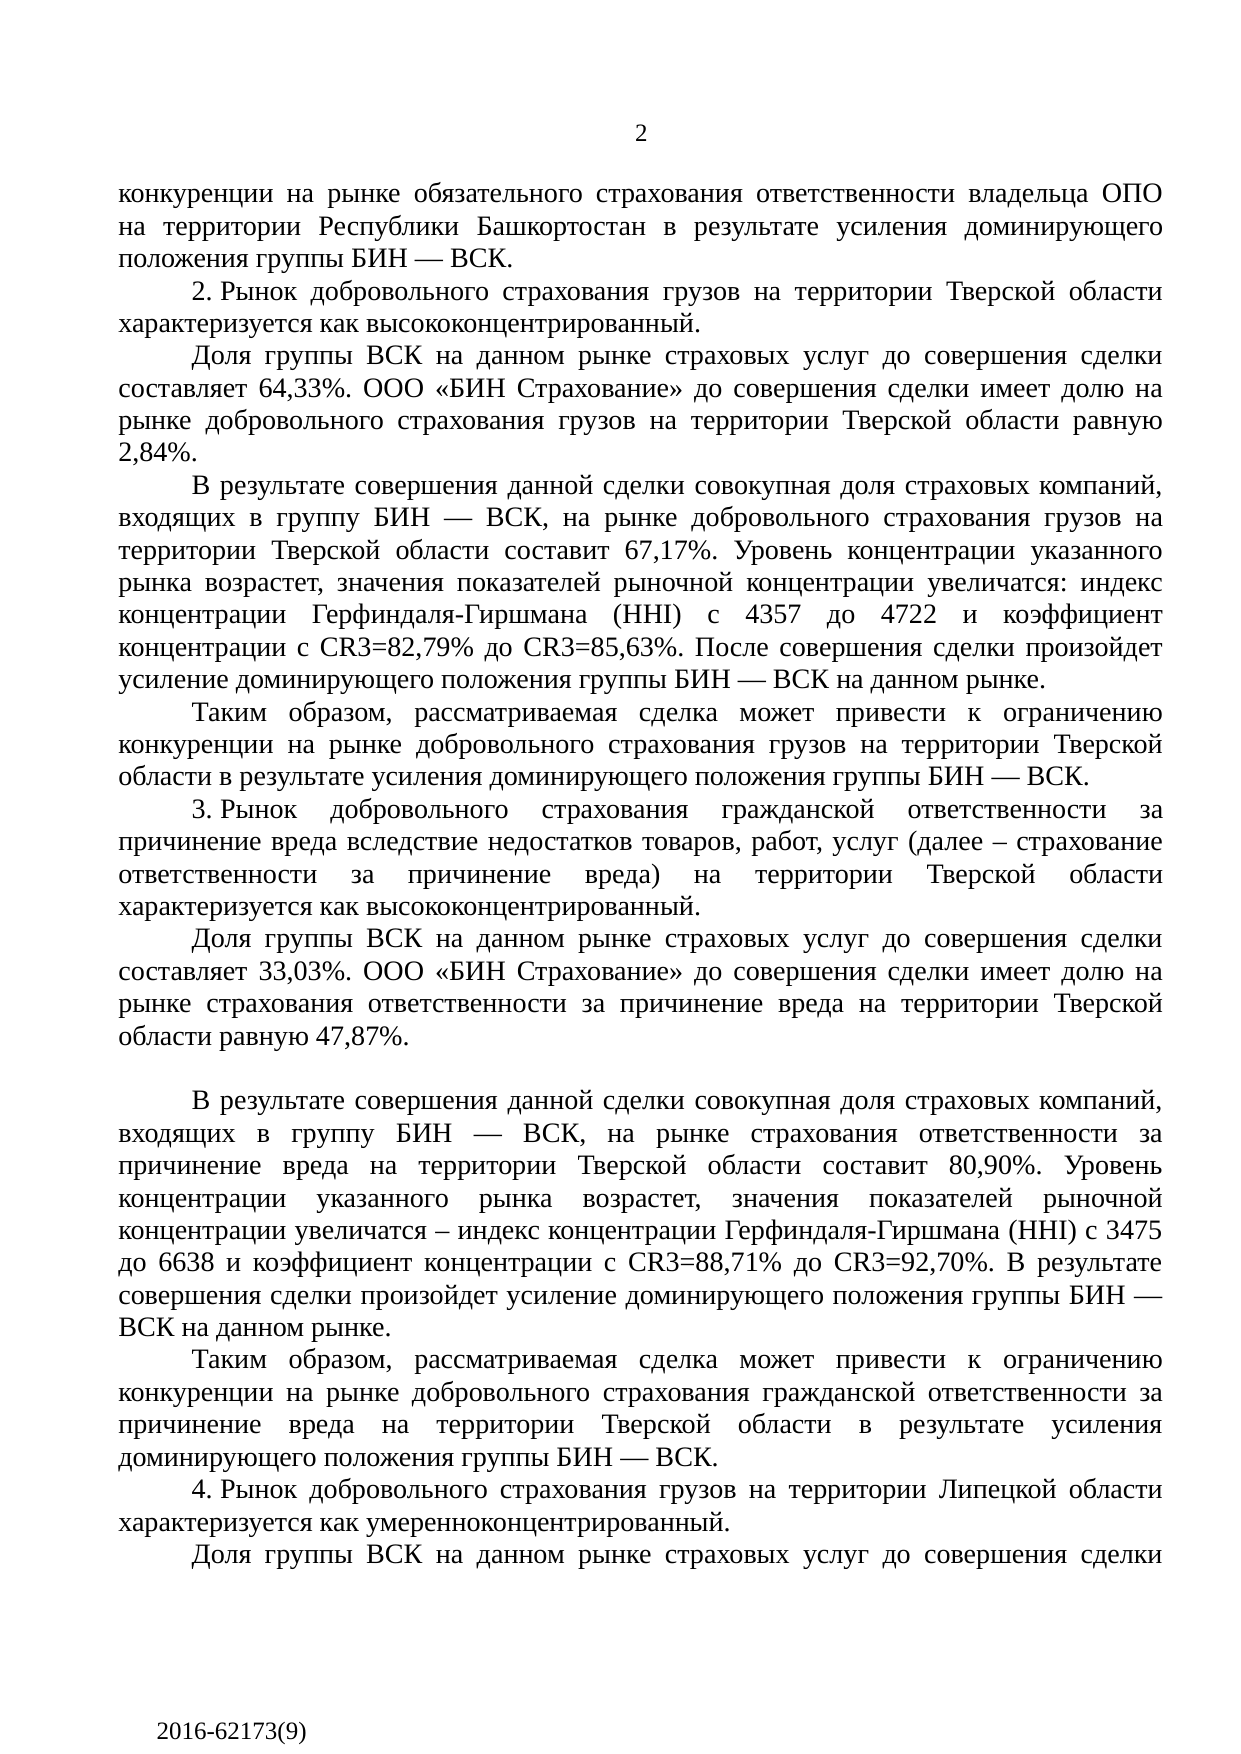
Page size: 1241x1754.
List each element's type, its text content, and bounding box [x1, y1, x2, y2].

text Таким образом, рассматриваемая сделка может привести к ограничению конкуренции на рынке добровольного страхования гражданской ответственности за причинение вреда на территории Тверской области в результате усиления доминирующего положения группы БИН — ВСК. [118, 1343, 1164, 1472]
text В результате совершения данной сделки совокупная доля страховых компаний, входящих в группу БИН — ВСК, на рынке страхования ответственности за причинение вреда на территории Тверской области составит 80,90%. Уровень концентрации указанного рынка возрастет, значения показателей рыночной концентрации увеличатся – индекс концентрации Герфиндаля-Гиршмана (HHI) с 3475 до 6638 и коэффициент концентрации с CR3=88,71% до CR3=92,70%. В результате совершения сделки произойдет усиление доминирующего положения группы БИН — ВСК на данном рынке. [118, 1083, 1164, 1343]
text Доля группы ВСК на данном рынке страховых услуг до совершения сделки составляет 33,03%. ООО «БИН Страхование» до совершения сделки имеет долю на рынке страхования ответственности за причинение вреда на территории Тверской области равную 47,87%. [118, 921, 1164, 1051]
text конкуренции на рынке обязательного страхования ответственности владельца ОПО на территории Республики Башкортостан в результате усиления доминирующего положения группы БИН — ВСК. [118, 176, 1164, 273]
text 3. Рынок добровольного страхования гражданской ответственности за причинение вреда вследствие недостатков товаров, работ, услуг (далее – страхование ответственности за причинение вреда) на территории Тверской области характеризуется как высококонцентрированный. [118, 792, 1164, 921]
text Доля группы ВСК на данном рынке страховых услуг до совершения сделки [118, 1537, 1164, 1569]
text 4. Рынок добровольного страхования грузов на территории Липецкой области характеризуется как умеренноконцентрированный. [118, 1472, 1164, 1537]
text 2. Рынок добровольного страхования грузов на территории Тверской области характеризуется как высококонцентрированный. [118, 273, 1164, 338]
text В результате совершения данной сделки совокупная доля страховых компаний, входящих в группу БИН — ВСК, на рынке добровольного страхования грузов на территории Тверской области составит 67,17%. Уровень концентрации указанного рынка возрастет, значения показателей рыночной концентрации увеличатся: индекс концентрации Герфиндаля-Гиршмана (HHI) с 4357 до 4722 и коэффициент концентрации с CR3=82,79% до CR3=85,63%. После совершения сделки произойдет усиление доминирующего положения группы БИН — ВСК на данном рынке. [118, 468, 1164, 695]
text Доля группы ВСК на данном рынке страховых услуг до совершения сделки составляет 64,33%. ООО «БИН Страхование» до совершения сделки имеет долю на рынке добровольного страхования грузов на территории Тверской области равную 2,84%. [118, 338, 1164, 468]
text Таким образом, рассматриваемая сделка может привести к ограничению конкуренции на рынке добровольного страхования грузов на территории Тверской области в результате усиления доминирующего положения группы БИН — ВСК. [118, 695, 1164, 792]
